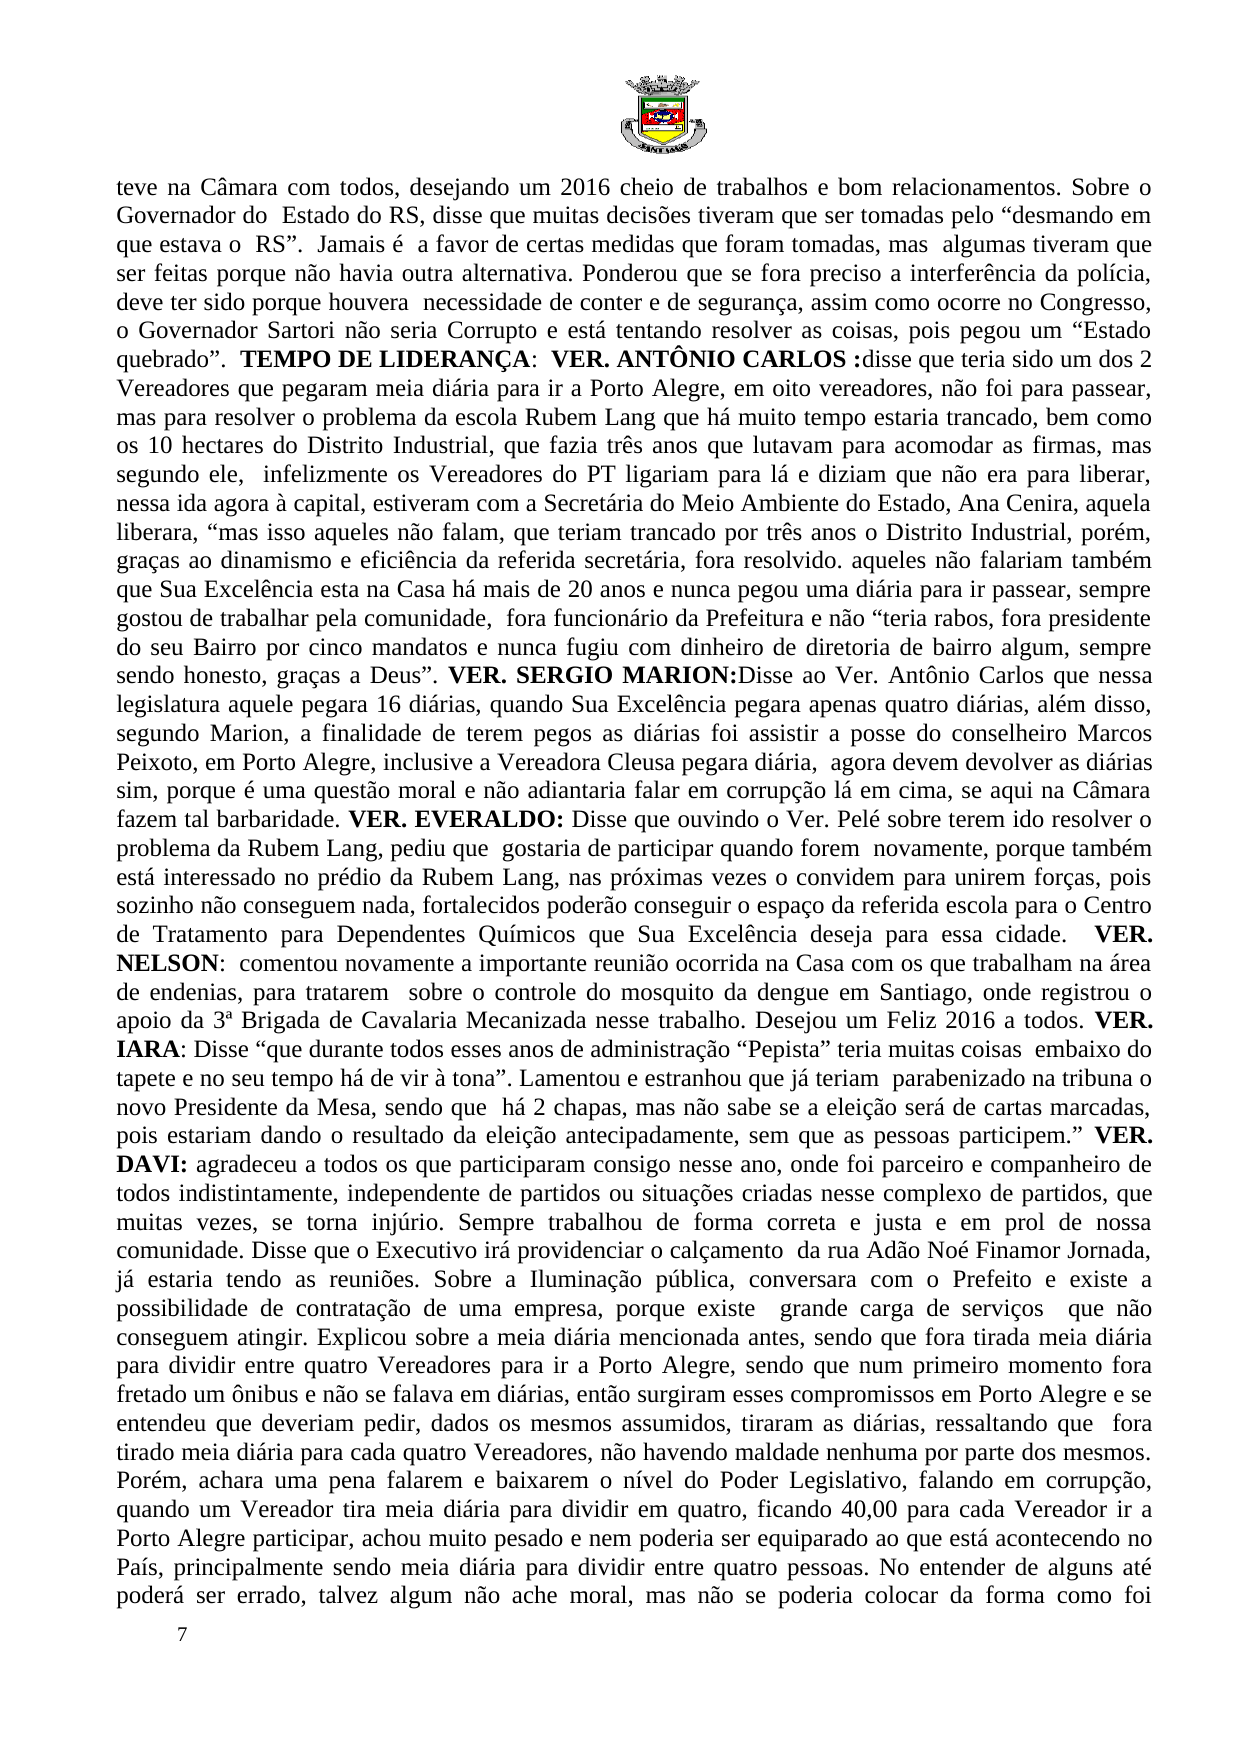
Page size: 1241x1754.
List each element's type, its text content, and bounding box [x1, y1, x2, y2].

text teve na Câmara com todos, desejando um 2016 cheio de trabalhos e bom relacionamentos. Sobre o Governador do Estado do RS, disse que muitas decisões tiveram que ser tomadas pelo “desmando em que estava o RS”. Jamais é a favor de certas medidas que foram tomadas, mas algumas tiveram que ser feitas porque não havia outra alternativa. Ponderou que se fora preciso a interferência da polícia, deve ter sido porque houvera necessidade de conter e de segurança, assim como ocorre no Congresso, o Governador Sartori não seria Corrupto e está tentando resolver as coisas, pois pegou um “Estado quebrado”. TEMPO DE LIDERANÇA: VER. ANTÔNIO CARLOS :disse que teria sido um dos 2 Vereadores que pegaram meia diária para ir a Porto Alegre, em oito vereadores, não foi para passear, mas para resolver o problema da escola Rubem Lang que há muito tempo estaria trancado, bem como os 10 hectares do Distrito Industrial, que fazia três anos que lutavam para acomodar as firmas, mas segundo ele, infelizmente os Vereadores do PT ligariam para lá e diziam que não era para liberar, nessa ida agora à capital, estiveram com a Secretária do Meio Ambiente do Estado, Ana Cenira, aquela liberara, “mas isso aqueles não falam, que teriam trancado por três anos o Distrito Industrial, porém, graças ao dinamismo e eficiência da referida secretária, fora resolvido. aqueles não falariam também que Sua Excelência esta na Casa há mais de 20 anos e nunca pegou uma diária para ir passear, sempre gostou de trabalhar pela comunidade, fora funcionário da Prefeitura e não “teria rabos, fora presidente do seu Bairro por cinco mandatos e nunca fugiu com dinheiro de diretoria de bairro algum, sempre sendo honesto, graças a Deus”. VER. SERGIO MARION:Disse ao Ver. Antônio Carlos que nessa legislatura aquele pegara 16 diárias, quando Sua Excelência pegara apenas quatro diárias, além disso, segundo Marion, a finalidade de terem pegos as diárias foi assistir a posse do conselheiro Marcos Peixoto, em Porto Alegre, inclusive a Vereadora Cleusa pegara diária, agora devem devolver as diárias sim, porque é uma questão moral e não adiantaria falar em corrupção lá em cima, se aqui na Câmara fazem tal barbaridade. VER. EVERALDO: Disse que ouvindo o Ver. Pelé sobre terem ido resolver o problema da Rubem Lang, pediu que gostaria de participar quando forem novamente, porque também está interessado no prédio da Rubem Lang, nas próximas vezes o convidem para unirem forças, pois sozinho não conseguem nada, fortalecidos poderão conseguir o espaço da referida escola para o Centro de Tratamento para Dependentes Químicos que Sua Excelência deseja para essa cidade. VER. NELSON: comentou novamente a importante reunião ocorrida na Casa com os que trabalham na área de endenias, para tratarem sobre o controle do mosquito da dengue em Santiago, onde registrou o apoio da 3ª Brigada de Cavalaria Mecanizada nesse trabalho. Desejou um Feliz 2016 a todos. VER. IARA: Disse “que durante todos esses anos de administração “Pepista” teria muitas coisas embaixo do tapete e no seu tempo há de vir à tona”. Lamentou e estranhou que já teriam parabenizado na tribuna o novo Presidente da Mesa, sendo que há 2 chapas, mas não sabe se a eleição será de cartas marcadas, pois estariam dando o resultado da eleição antecipadamente, sem que as pessoas participem.” VER. DAVI: agradeceu a todos os que participaram consigo nesse ano, onde foi parceiro e companheiro de todos indistintamente, independente de partidos ou situações criadas nesse complexo de partidos, que muitas vezes, se torna injúrio. Sempre trabalhou de forma correta e justa e em prol de nossa comunidade. Disse que o Executivo irá providenciar o calçamento da rua Adão Noé Finamor Jornada, já estaria tendo as reuniões. Sobre a Iluminação pública, conversara com o Prefeito e existe a possibilidade de contratação de uma empresa, porque existe grande carga de serviços que não conseguem atingir. Explicou sobre a meia diária mencionada antes, sendo que fora tirada meia diária para dividir entre quatro Vereadores para ir a Porto Alegre, sendo que num primeiro momento fora fretado um ônibus e não se falava em diárias, então surgiram esses compromissos em Porto Alegre e se entendeu que deveriam pedir, dados os mesmos assumidos, tiraram as diárias, ressaltando que fora tirado meia diária para cada quatro Vereadores, não havendo maldade nenhuma por parte dos mesmos. Porém, achara uma pena falarem e baixarem o nível do Poder Legislativo, falando em corrupção, quando um Vereador tira meia diária para dividir em quatro, ficando 40,00 para cada Vereador ir a Porto Alegre participar, achou muito pesado e nem poderia ser equiparado ao que está acontecendo no País, principalmente sendo meia diária para dividir entre quatro pessoas. No entender de alguns até poderá ser errado, talvez algum não ache moral, mas não se poderia colocar da forma como foi [116, 172, 1153, 1609]
